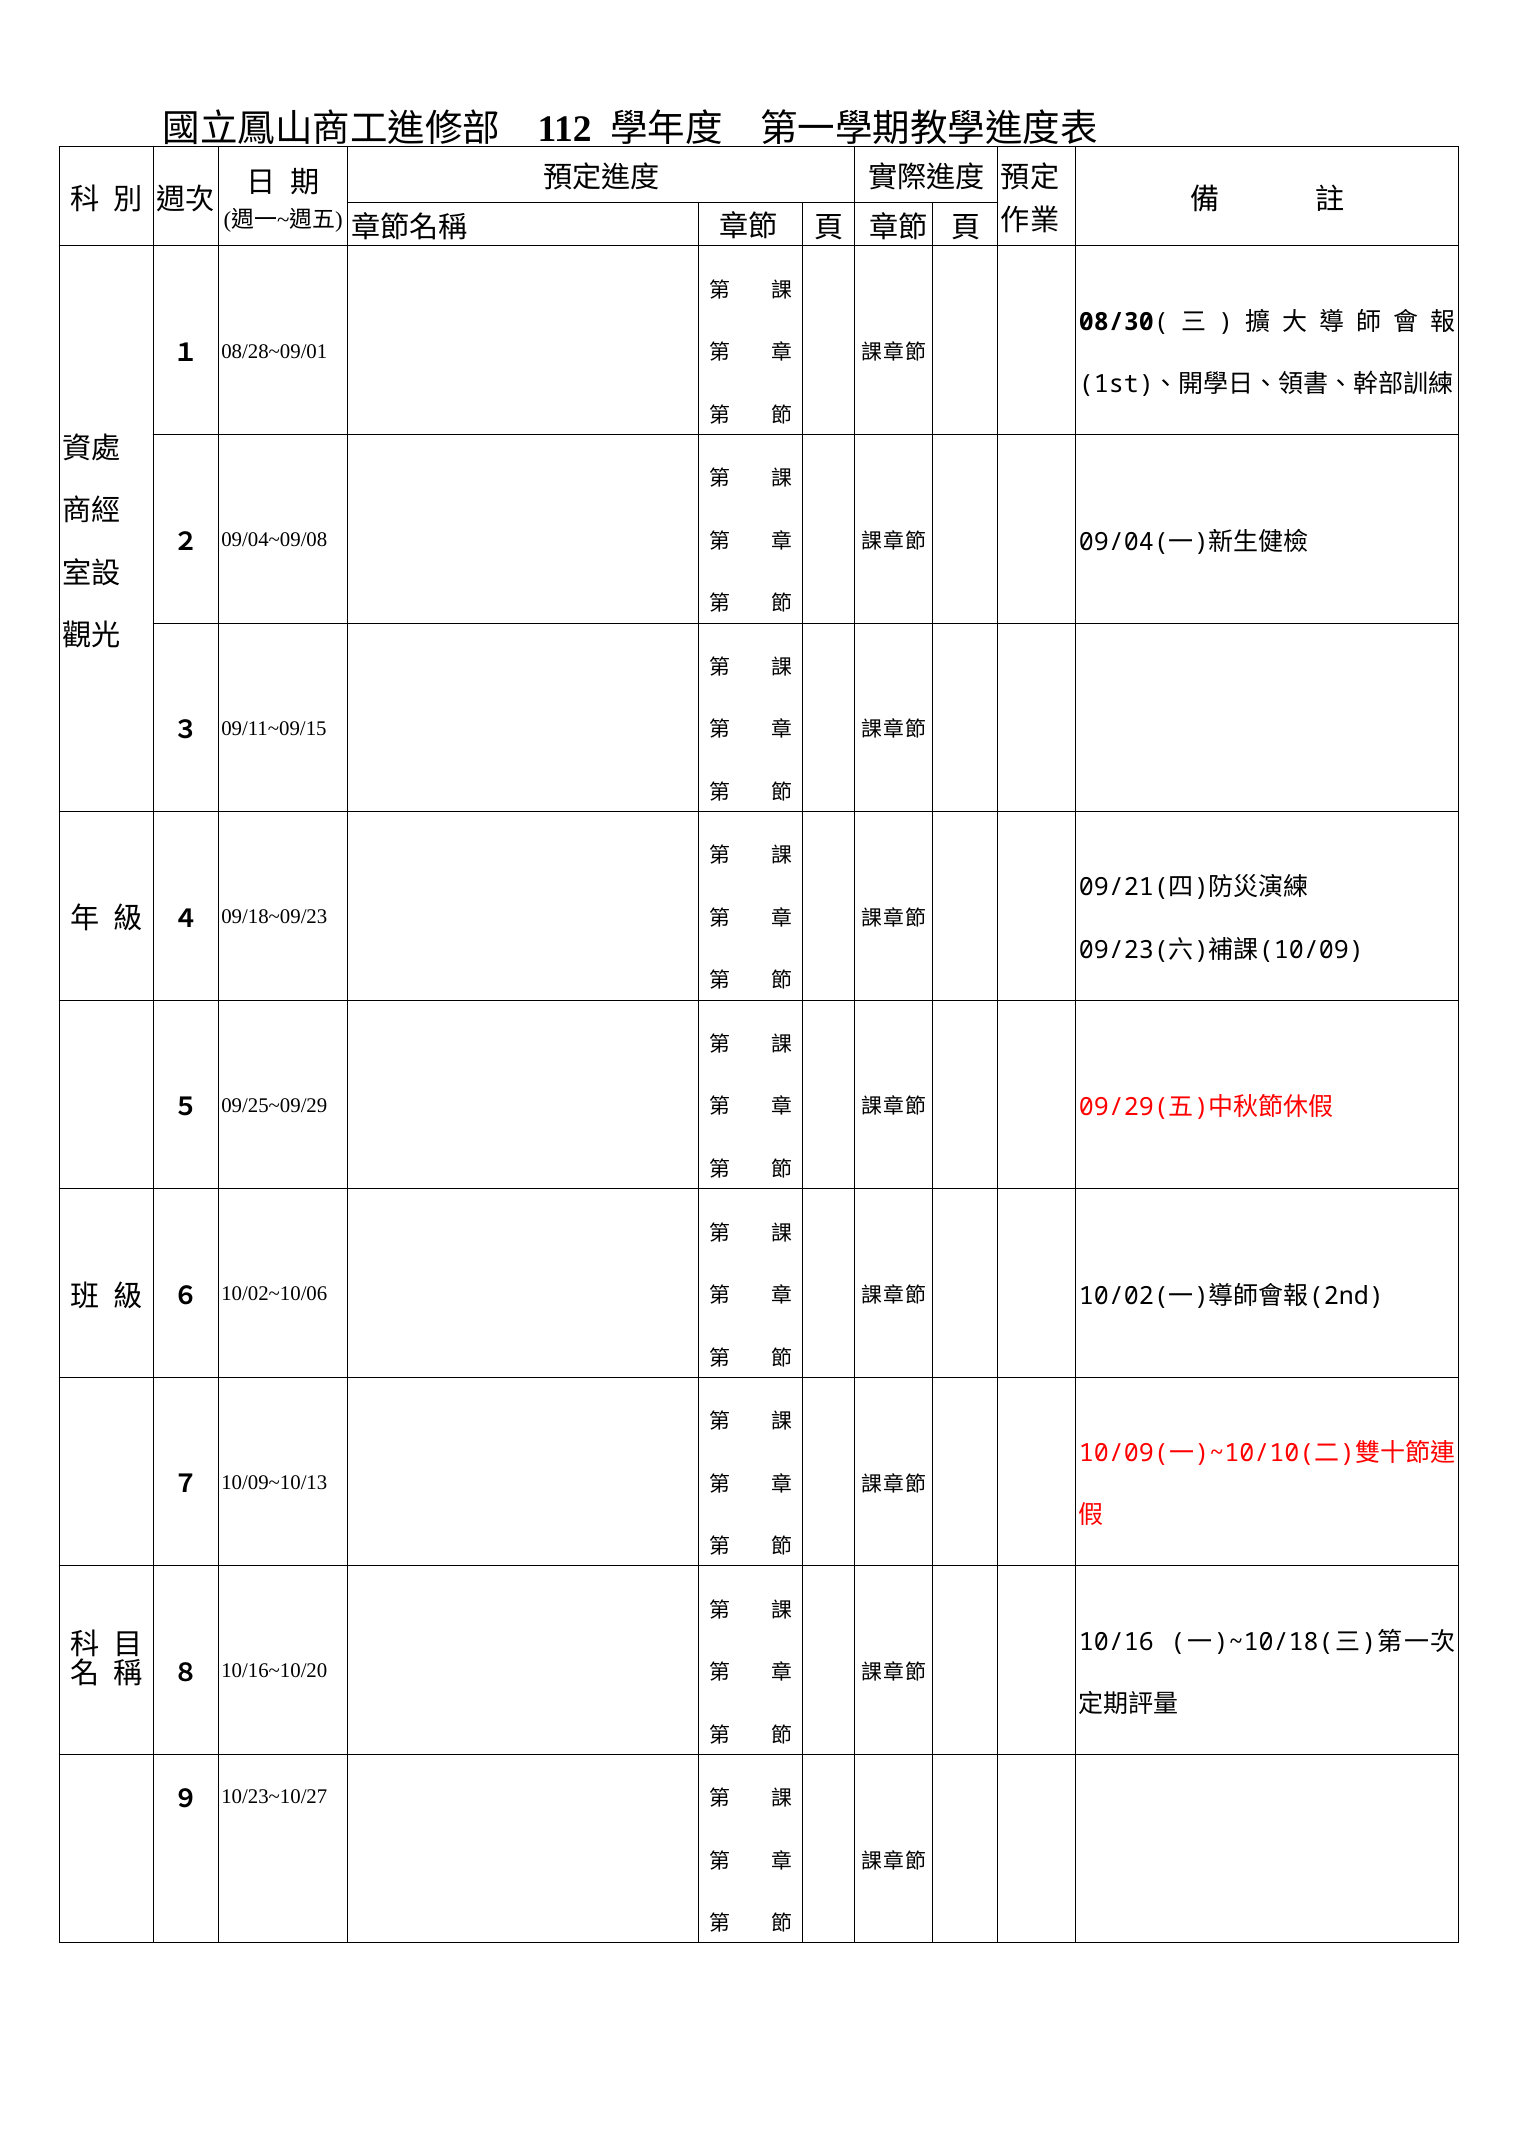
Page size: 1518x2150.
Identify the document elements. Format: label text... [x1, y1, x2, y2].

table_cell [1076, 624, 1458, 811]
table_header 預定作業 [998, 147, 1075, 245]
table_cell ９ [154, 1755, 218, 1942]
table_cell 10/02(一)導師會報(2nd) [1076, 1189, 1458, 1377]
table_cell 09/18~09/23 [219, 812, 347, 999]
table_cell [803, 1189, 854, 1377]
table_cell [803, 1755, 854, 1942]
table_cell 課章節 [855, 1755, 932, 1942]
table_cell [803, 435, 854, 622]
table_cell 09/21(四)防災演練 09/23(六)補課(10/09) [1076, 812, 1458, 999]
table_header 日 期 (週一~週五) [219, 147, 347, 245]
table_cell ６ [154, 1189, 218, 1377]
table_cell [348, 1001, 698, 1188]
table_cell ２ [154, 435, 218, 622]
table_cell 課章節 [855, 246, 932, 434]
table_cell 09/25~09/29 [219, 1001, 347, 1188]
table_cell [933, 1566, 997, 1754]
table_cell 10/09~10/13 [219, 1378, 347, 1565]
table_cell 10/16 (一)~10/18(三)第一次定期評量 [1076, 1566, 1458, 1754]
table_cell 10/02~10/06 [219, 1189, 347, 1377]
table_cell 科 目 名 稱 [60, 1566, 153, 1754]
table_cell 第 課 第 章 第 節 [699, 1755, 802, 1942]
table_cell [933, 1378, 997, 1565]
table_header 科 別 [60, 147, 153, 245]
table_cell 章節 [855, 203, 932, 245]
table_cell [1076, 1755, 1458, 1942]
table_cell [348, 624, 698, 811]
table_cell 09/04~09/08 [219, 435, 347, 622]
table_cell [348, 1378, 698, 1565]
table_cell 第 課 第 章 第 節 [699, 435, 802, 622]
table_cell 課章節 [855, 1001, 932, 1188]
table_cell [803, 246, 854, 434]
table_cell ７ [154, 1378, 218, 1565]
table_header 週次 [154, 147, 218, 245]
table_cell ３ [154, 624, 218, 811]
table_cell [998, 246, 1075, 434]
table_cell [803, 1001, 854, 1188]
table_cell ５ [154, 1001, 218, 1188]
table_cell 課章節 [855, 1189, 932, 1377]
table_cell 第 課 第 章 第 節 [699, 624, 802, 811]
table_cell 第 課 第 章 第 節 [699, 246, 802, 434]
table_cell [933, 812, 997, 999]
table_cell [60, 1378, 153, 1565]
table_cell [998, 1001, 1075, 1188]
table_cell 頁 [803, 203, 854, 245]
table_cell ４ [154, 812, 218, 999]
table_cell 第 課 第 章 第 節 [699, 1566, 802, 1754]
table_cell [998, 1189, 1075, 1377]
table_cell [803, 624, 854, 811]
table_cell 09/04(一)新生健檢 [1076, 435, 1458, 622]
table_header 實際進度 [855, 147, 997, 202]
table_cell [348, 1755, 698, 1942]
table_cell [933, 435, 997, 622]
table_cell [348, 246, 698, 434]
table_cell [348, 812, 698, 999]
table_cell 年 級 [60, 812, 153, 999]
table_cell [60, 1001, 153, 1188]
table_header 預定進度 [348, 147, 854, 202]
table_cell [998, 1378, 1075, 1565]
table_cell 第 課 第 章 第 節 [699, 1378, 802, 1565]
table_cell [998, 1755, 1075, 1942]
table_cell [998, 1566, 1075, 1754]
table_cell [998, 812, 1075, 999]
table_cell 第 課 第 章 第 節 [699, 812, 802, 999]
table_cell [60, 1755, 153, 1942]
table_cell 08/28~09/01 [219, 246, 347, 434]
table_cell [933, 624, 997, 811]
table_cell 班 級 [60, 1189, 153, 1377]
table_cell [933, 1001, 997, 1188]
table_cell [933, 246, 997, 434]
table_cell 章節 [699, 203, 802, 245]
table_cell 章節名稱 [348, 203, 698, 245]
table_cell [933, 1755, 997, 1942]
table_cell [348, 1566, 698, 1754]
table_cell [348, 435, 698, 622]
table_cell [998, 624, 1075, 811]
table_cell 課章節 [855, 1566, 932, 1754]
table_header 備註 [1076, 147, 1458, 245]
table_cell 第 課 第 章 第 節 [699, 1189, 802, 1377]
table_cell [348, 1189, 698, 1377]
table_cell 09/29(五)中秋節休假 [1076, 1001, 1458, 1188]
table_cell ８ [154, 1566, 218, 1754]
table_cell 課章節 [855, 1378, 932, 1565]
table_cell 09/11~09/15 [219, 624, 347, 811]
table_cell [803, 1378, 854, 1565]
table_cell 課章節 [855, 435, 932, 622]
table_cell 10/16~10/20 [219, 1566, 347, 1754]
text 國立鳳山商工進修部 112 學年度 第一學期教學進度表 [59, 84, 1459, 146]
table_cell [803, 1566, 854, 1754]
table_cell 08/30(三)擴大導師會報(1st)、開學日、領書、幹部訓練 [1076, 246, 1458, 434]
table_cell 10/23~10/27 [219, 1755, 347, 1942]
table_cell １ [154, 246, 218, 434]
table_cell [933, 1189, 997, 1377]
table_cell 課章節 [855, 812, 932, 999]
table_cell 課章節 [855, 624, 932, 811]
table_cell [803, 812, 854, 999]
table_cell [998, 435, 1075, 622]
table_cell 資處 商經 室設 觀光 [60, 246, 153, 811]
table_cell 第 課 第 章 第 節 [699, 1001, 802, 1188]
table_cell 10/09(一)~10/10(二)雙十節連假 [1076, 1378, 1458, 1565]
table_cell 頁 [933, 203, 997, 245]
